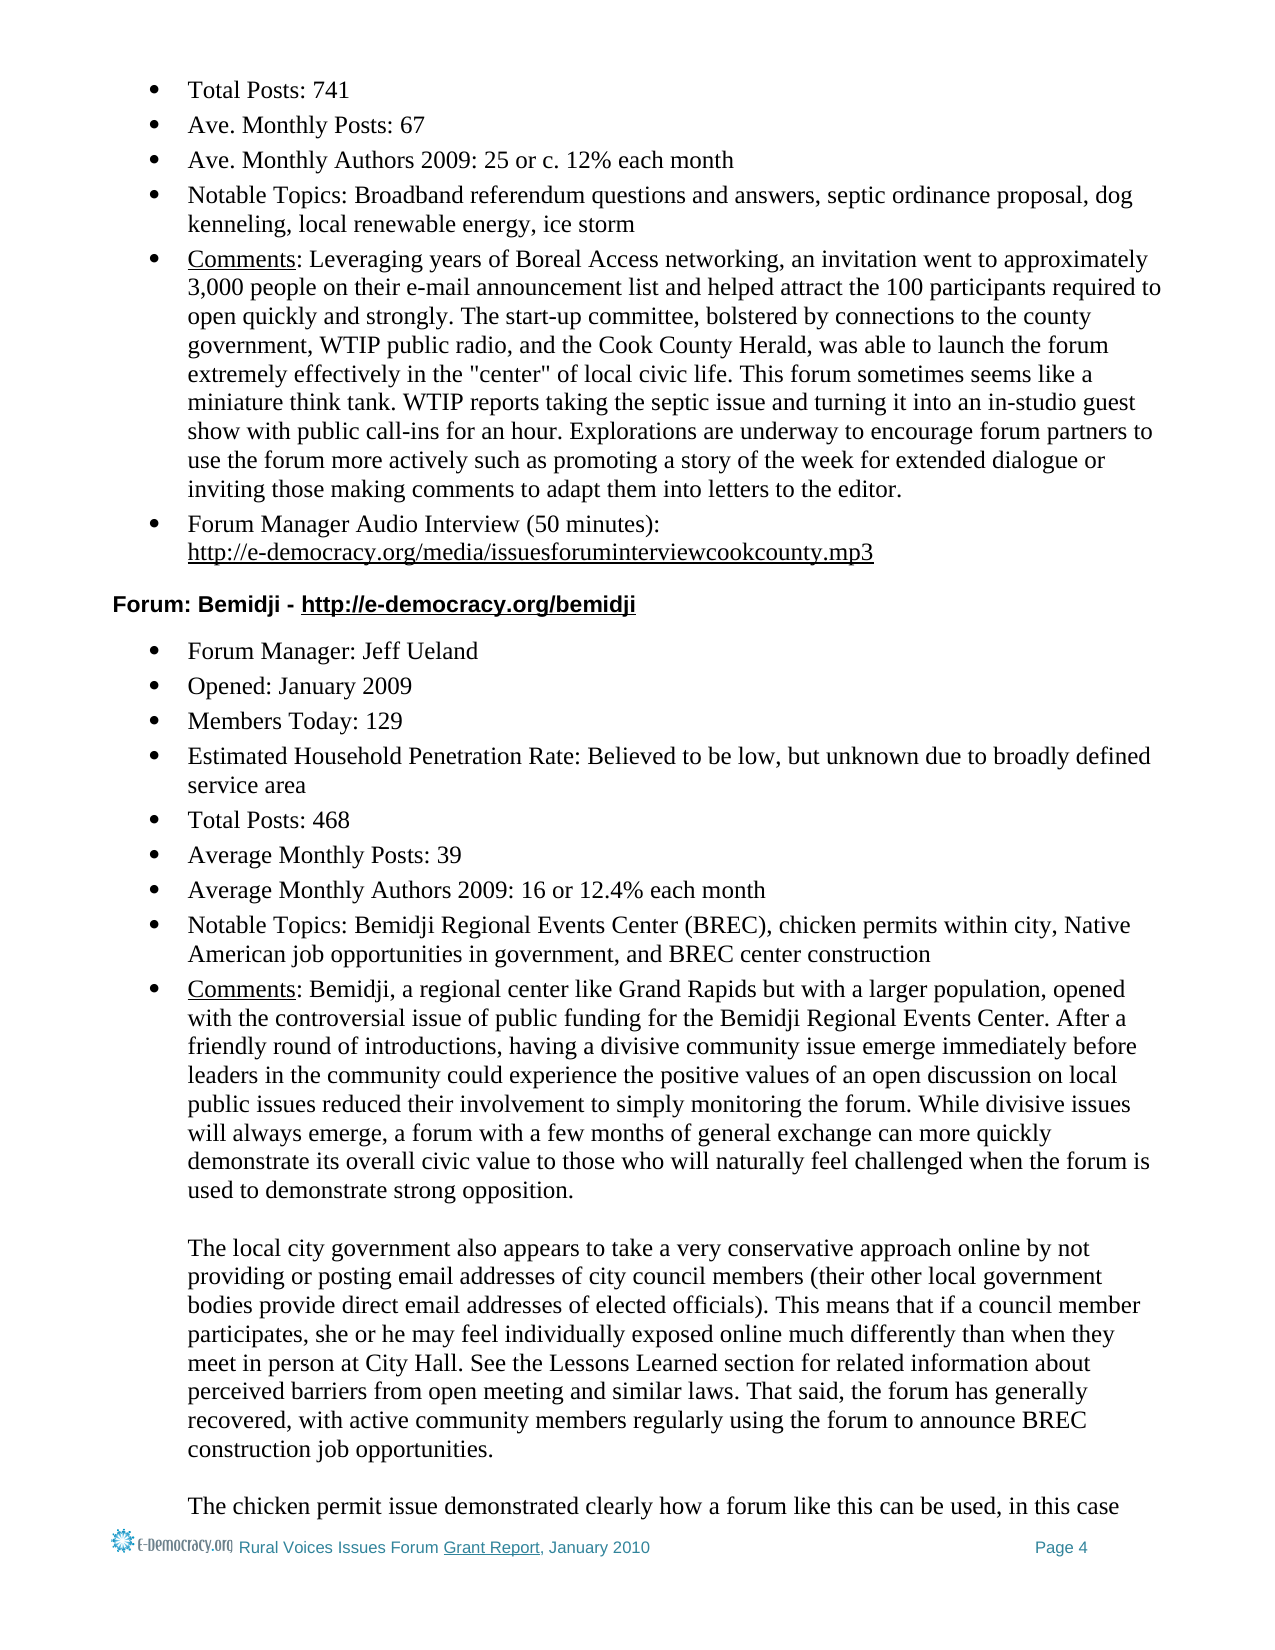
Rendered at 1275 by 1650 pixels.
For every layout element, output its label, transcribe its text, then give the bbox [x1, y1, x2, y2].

list Forum Manager: Jeff Ueland [150, 636, 1162, 665]
list Ave. Monthly Posts: 67 [150, 110, 1162, 139]
list Total Posts: 741 [150, 75, 1162, 104]
list Total Posts: 468 [150, 805, 1162, 834]
list Comments: Bemidji, a regional center like Grand Rapids but with a larger population, opened with the controversial issue of public funding for the Bemidji Regional Events Center. After a friendly round of introductions, having a divisive community issue emerge immediately before leaders in the community could experience the positive values of an open discussion on local public issues reduced their involvement to simply monitoring the forum. While divisive issues will always emerge, a forum with a few months of general exchange can more quickly demonstrate its overall civic value to those who will naturally feel challenged when the forum is used to demonstrate strong opposition. The local city government also appears to take a very conservative approach online by not providing or posting email addresses of city council members (their other local government bodies provide direct email addresses of elected officials). This means that if a council member participates, she or he may feel individually exposed online much differently than when they meet in person at City Hall. See the Lessons Learned section for related information about perceived barriers from open meeting and similar laws. That said, the forum has generally recovered, with active community members regularly using the forum to announce BREC construction job opportunities. The chicken permit issue demonstrated clearly how a forum like this can be used, in this case [150, 974, 1162, 1520]
list Notable Topics: Broadband referendum questions and answers, septic ordinance proposal, dog kenneling, local renewable energy, ice storm [150, 180, 1162, 237]
list Comments: Leveraging years of Boreal Access networking, an invitation went to approximately 3,000 people on their e-mail announcement list and helped attract the 100 participants required to open quickly and strongly. The start-up committee, bolstered by connections to the county government, WTIP public radio, and the Cook County Herald, was able to launch the forum extremely effectively in the "center" of local civic life. This forum sometimes seems like a miniature think tank. WTIP reports taking the septic issue and turning it into an in-studio guest show with public call-ins for an hour. Explorations are underway to encourage forum partners to use the forum more actively such as promoting a story of the week for extended dialogue or inviting those making comments to adapt them into letters to the editor. [150, 244, 1162, 502]
subtitle Forum: Bemidji - http://e-democracy.org/bemidji [112, 591, 1162, 618]
list Ave. Monthly Authors 2009: 25 or c. 12% each month [150, 145, 1162, 174]
list Notable Topics: Bemidji Regional Events Center (BREC), chicken permits within city, Native American job opportunities in government, and BREC center construction [150, 910, 1162, 968]
list Average Monthly Posts: 39 [150, 840, 1162, 869]
list Opened: January 2009 [150, 671, 1162, 700]
list Estimated Household Penetration Rate: Believed to be low, but unknown due to broadly defined service area [150, 741, 1162, 799]
list Members Today: 129 [150, 706, 1162, 735]
list Forum Manager Audio Interview (50 minutes): http://e-democracy.org/media/issuesforuminterviewcookcounty.mp3 [150, 509, 1162, 566]
list Average Monthly Authors 2009: 16 or 12.4% each month [150, 875, 1162, 904]
